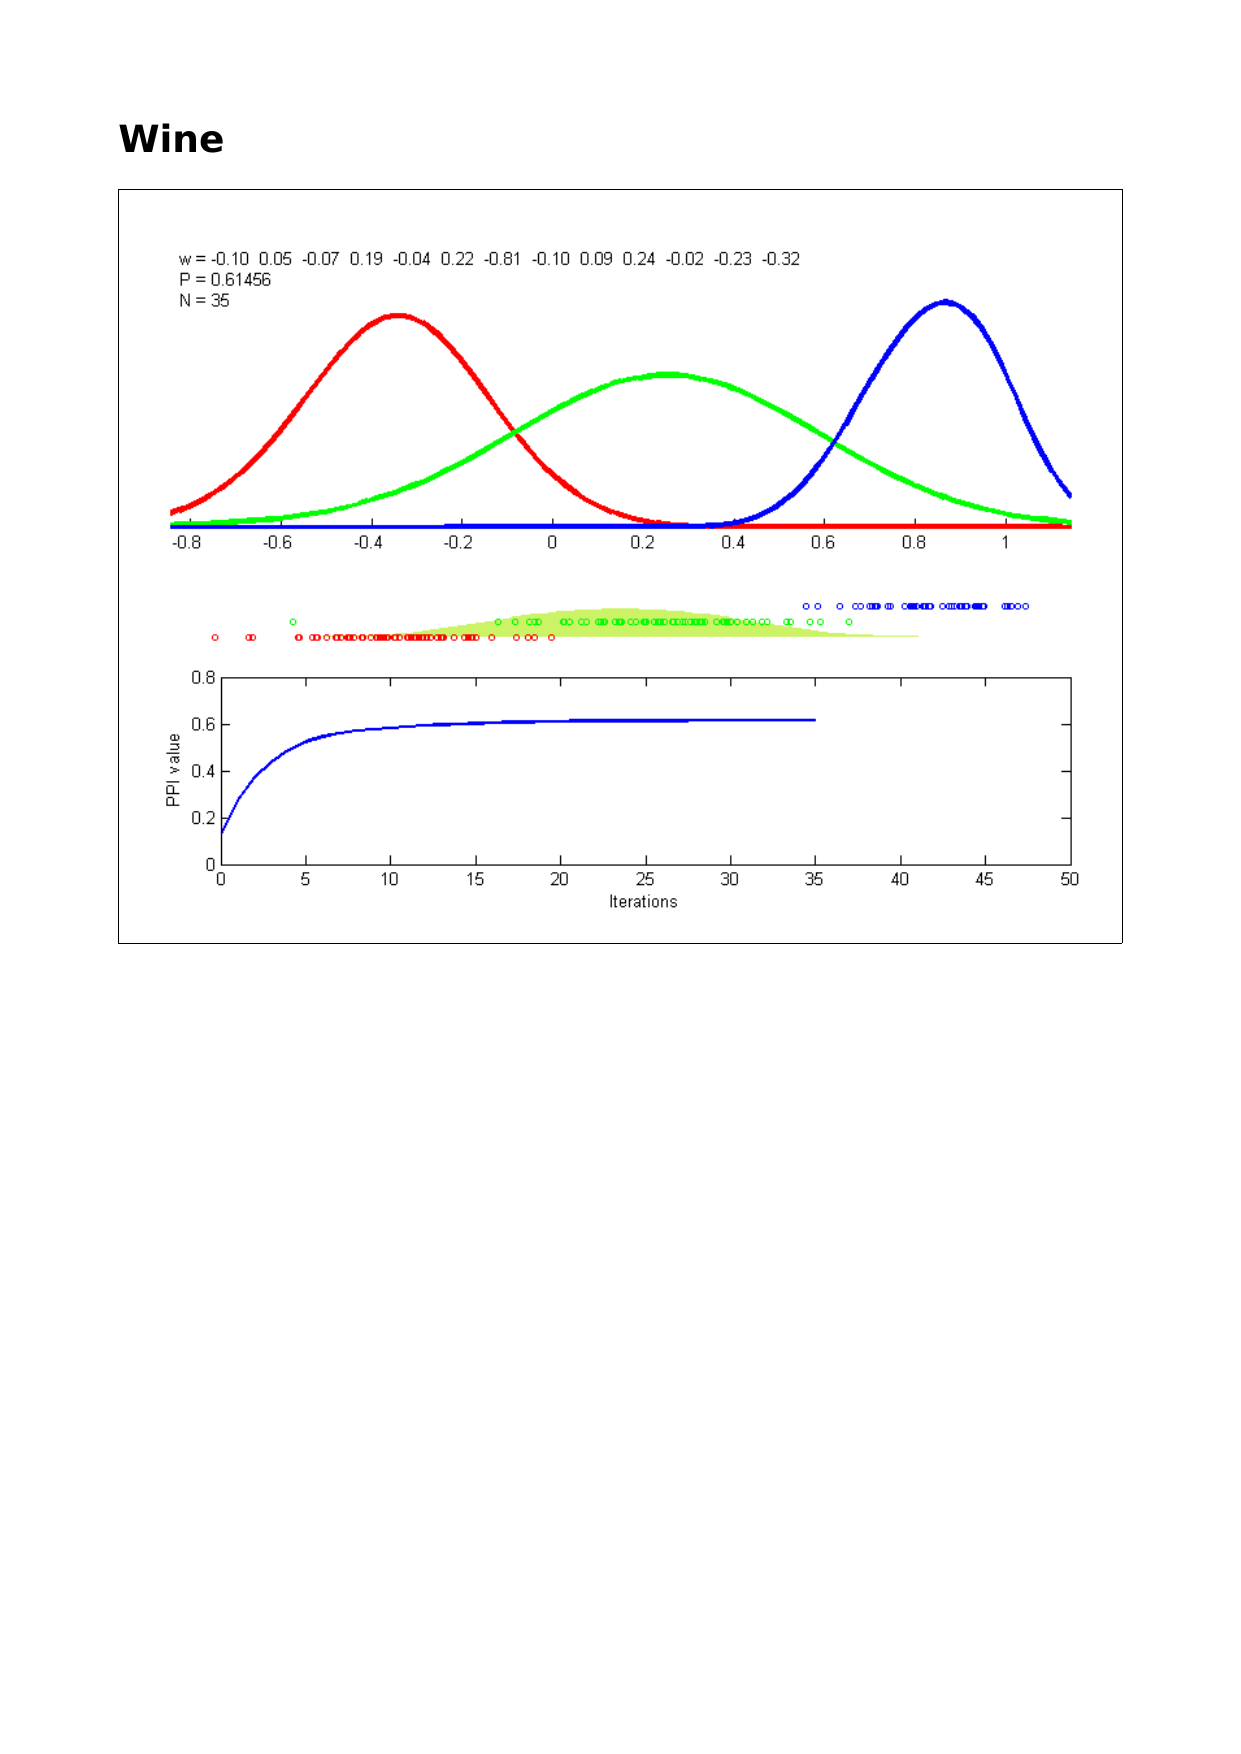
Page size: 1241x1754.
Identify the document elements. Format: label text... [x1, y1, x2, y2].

picture [121, 192, 1120, 940]
table_header [119, 190, 1122, 943]
subtitle Wine [118, 118, 1122, 162]
